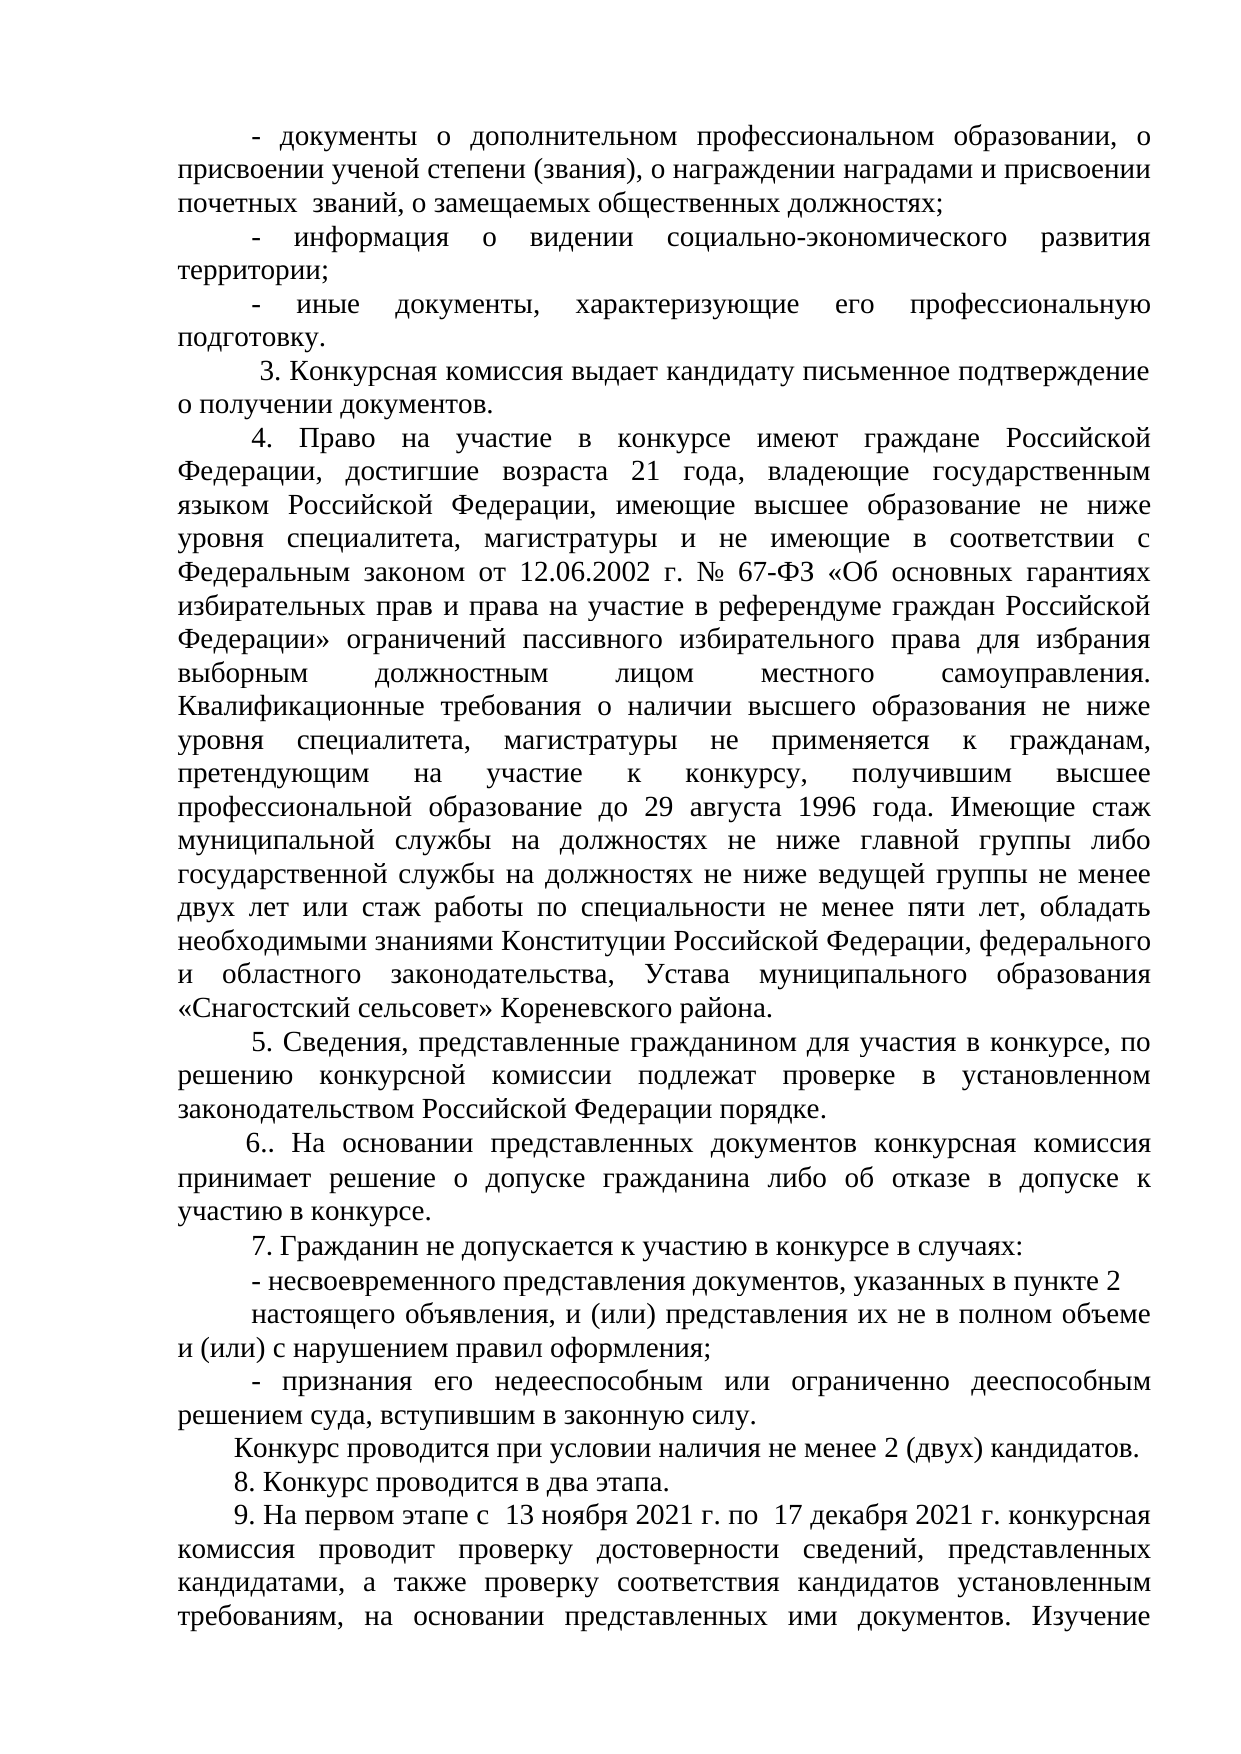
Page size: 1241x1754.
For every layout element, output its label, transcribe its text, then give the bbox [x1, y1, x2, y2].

text 5. Сведения, представленные гражданином для участия в конкурсе, по решению конкурсной комиссии подлежат проверке в установленном законодательством Российской Федерации порядке. [177, 1024, 1152, 1124]
text 7. Гражданин не допускается к участию в конкурсе в случаях: [177, 1227, 1152, 1263]
text Конкурс проводится при условии наличия не менее 2 (двух) кандидатов. [177, 1430, 1152, 1464]
text - признания его недееспособным или ограниченно дееспособным решением суда, вступившим в законную силу. [177, 1363, 1152, 1430]
text 8. Конкурс проводится в два этапа. [177, 1464, 1152, 1497]
text настоящего объявления, и (или) представления их не в полном объеме и (или) с нарушением правил оформления; [177, 1296, 1152, 1363]
text 6.. На основании представленных документов конкурсная комиссия принимает решение о допуске гражданина либо об отказе в допуске к участию в конкурсе. [177, 1124, 1152, 1227]
text - информация о видении социально-экономического развития территории; [177, 219, 1152, 286]
text 4. Право на участие в конкурсе имеют граждане Российской Федерации, достигшие возраста 21 года, владеющие государственным языком Российской Федерации, имеющие высшее образование не ниже уровня специалитета, магистратуры и не имеющие в соответствии с Федеральным законом от 12.06.2002 г. № 67-ФЗ «Об основных гарантиях избирательных прав и права на участие в референдуме граждан Российской Федерации» ограничений пассивного избирательного права для избрания выборным должностным лицом местного самоуправления. Квалификационные требования о наличии высшего образования не ниже уровня специалитета, магистратуры не применяется к гражданам, претендующим на участие к конкурсу, получившим высшее профессиональной образование до 29 августа 1996 года. Имеющие стаж муниципальной службы на должностях не ниже главной группы либо государственной службы на должностях не ниже ведущей группы не менее двух лет или стаж работы по специальности не менее пяти лет, обладать необходимыми знаниями Конституции Российской Федерации, федерального и областного законодательства, Устава муниципального образования «Снагостский сельсовет» Кореневского района. [177, 420, 1152, 1024]
text - иные документы, характеризующие его профессиональную подготовку. [177, 286, 1152, 353]
text 3. Конкурсная комиссия выдает кандидату письменное подтверждение о получении документов. [177, 353, 1152, 420]
text 9. На первом этапе с 13 ноября 2021 г. по 17 декабря 2021 г. конкурсная комиссия проводит проверку достоверности сведений, представленных кандидатами, а также проверку соответствия кандидатов установленным требованиям, на основании представленных ими документов. Изучение [177, 1497, 1152, 1632]
text - документы о дополнительном профессиональном образовании, о присвоении ученой степени (звания), о награждении наградами и присвоении почетных званий, о замещаемых общественных должностях; [177, 118, 1152, 219]
text - несвоевременного представления документов, указанных в пункте 2 [177, 1263, 1152, 1296]
